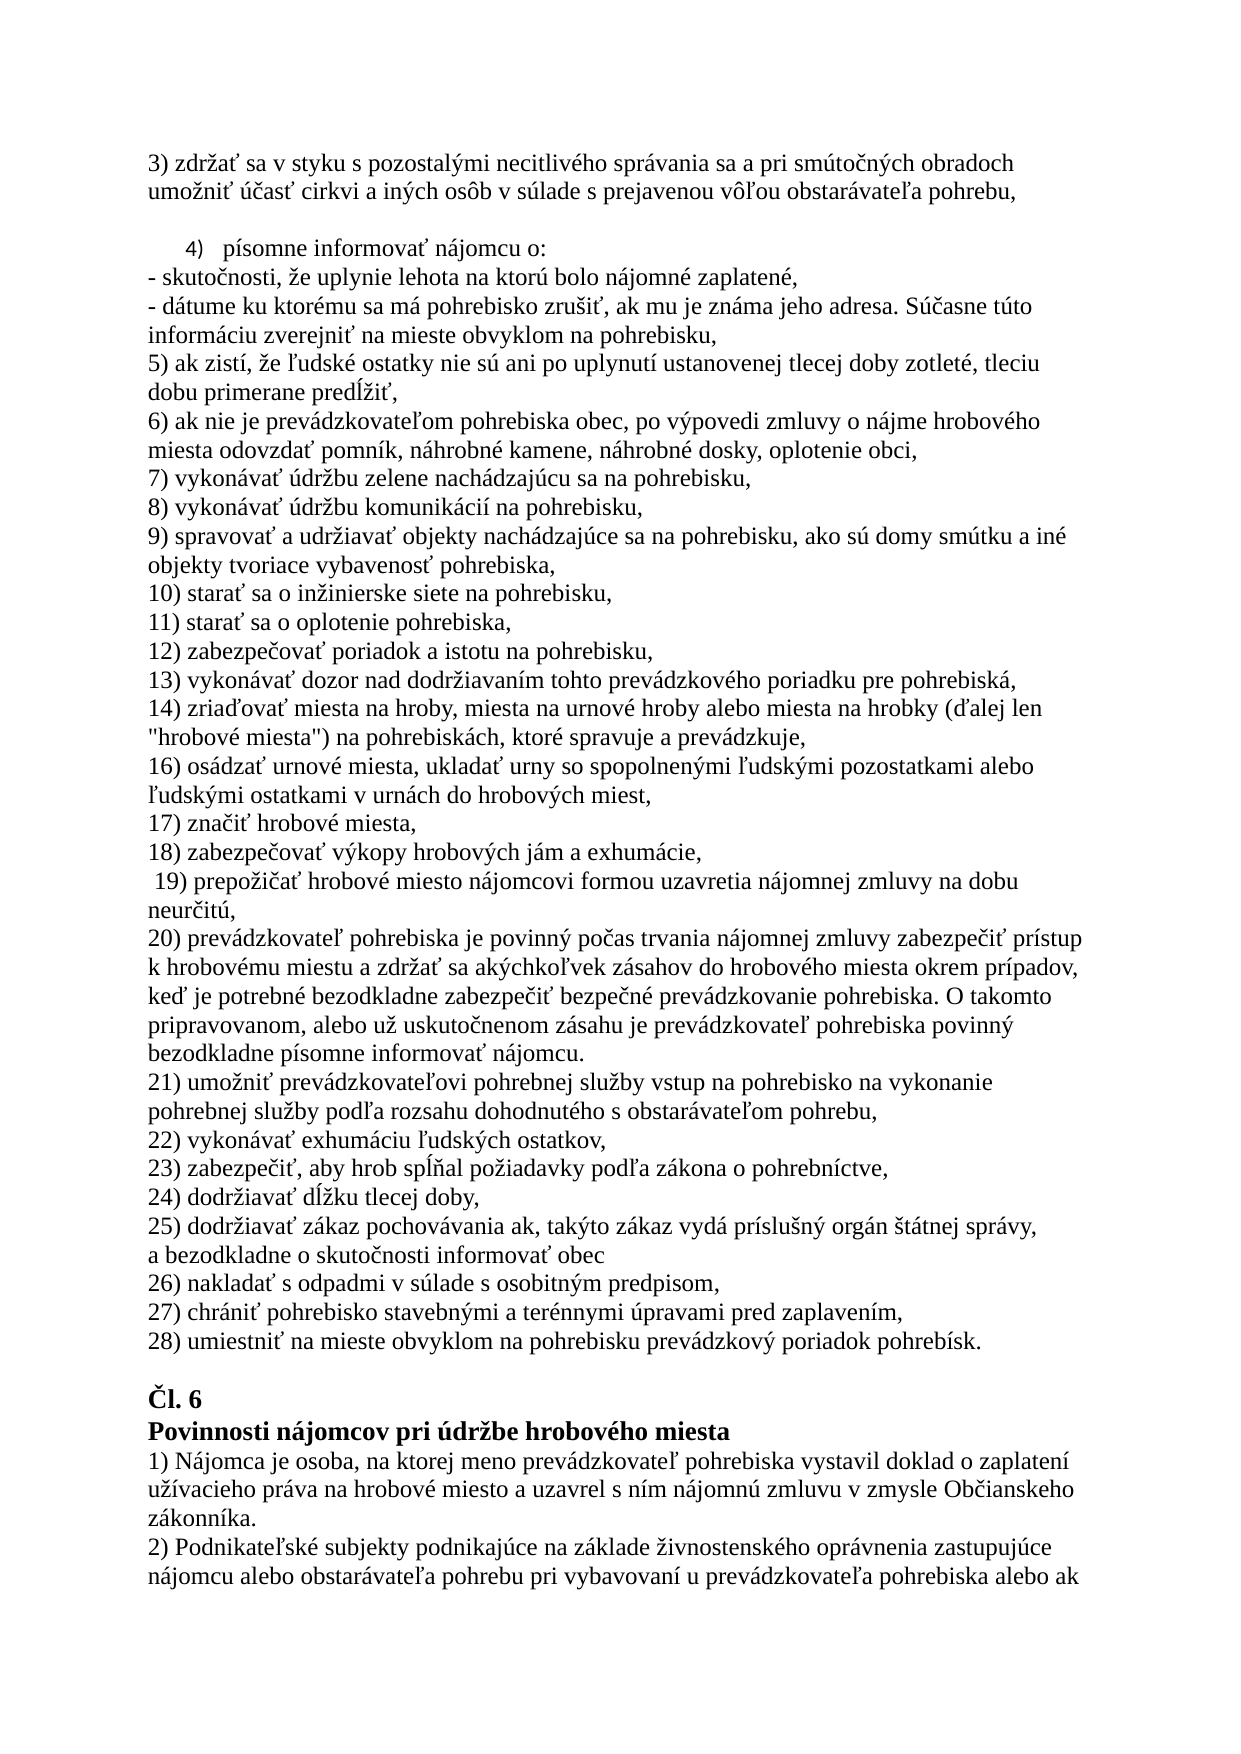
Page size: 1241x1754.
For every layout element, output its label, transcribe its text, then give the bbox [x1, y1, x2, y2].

text 8) vykonávať údržbu komunikácií na pohrebisku, [148, 492, 1093, 521]
text 22) vykonávať exhumáciu ľudských ostatkov, [148, 1125, 1093, 1153]
text zákonníka. [148, 1503, 1093, 1532]
text 2) Podnikateľské subjekty podnikajúce na základe živnostenského oprávnenia zastupujúce nájomcu alebo obstarávateľa pohrebu pri vybavovaní u prevádzkovateľa pohrebiska alebo ak [148, 1532, 1093, 1589]
text 6) ak nie je prevádzkovateľom pohrebiska obec, po výpovedi zmluvy o nájme hrobového miesta odovzdať pomník, náhrobné kamene, náhrobné dosky, oplotenie obci, [148, 406, 1093, 463]
text 10) starať sa o inžinierske siete na pohrebisku, [148, 578, 1093, 607]
text 5) ak zistí, že ľudské ostatky nie sú ani po uplynutí ustanovenej tlecej doby zotleté, tleciu dobu primerane predĺžiť, [148, 348, 1093, 406]
text 3) zdržať sa v styku s pozostalými necitlivého správania sa a pri smútočných obradoch umožniť účasť cirkvi a iných osôb v súlade s prejavenou vôľou obstarávateľa pohrebu, [148, 148, 1093, 205]
text 1) Nájomca je osoba, na ktorej meno prevádzkovateľ pohrebiska vystavil doklad o zaplatení [148, 1446, 1093, 1474]
text 23) zabezpečiť, aby hrob spĺňal požiadavky podľa zákona o pohrebníctve, [148, 1153, 1093, 1182]
text 17) značiť hrobové miesta, [148, 808, 1093, 837]
text - skutočnosti, že uplynie lehota na ktorú bolo nájomné zaplatené, [148, 262, 1093, 291]
text 28) umiestniť na mieste obvyklom na pohrebisku prevádzkový poriadok pohrebísk. [148, 1326, 1093, 1355]
text 16) osádzať urnové miesta, ukladať urny so spopolnenými ľudskými pozostatkami alebo ľudskými ostatkami v urnách do hrobových miest, [148, 751, 1093, 808]
text 14) zriaďovať miesta na hroby, miesta na urnové hroby alebo miesta na hrobky (ďalej len "hrobové miesta") na pohrebiskách, ktoré spravuje a prevádzkuje, [148, 693, 1093, 751]
text - dátume ku ktorému sa má pohrebisko zrušiť, ak mu je známa jeho adresa. Súčasne túto [148, 291, 1093, 320]
text 9) spravovať a udržiavať objekty nachádzajúce sa na pohrebisku, ako sú domy smútku a iné objekty tvoriace vybavenosť pohrebiska, [148, 521, 1093, 578]
text 12) zabezpečovať poriadok a istotu na pohrebisku, [148, 636, 1093, 665]
text 25) dodržiavať zákaz pochovávania ak, takýto zákaz vydá príslušný orgán štátnej správy, [148, 1211, 1093, 1240]
text Čl. 6 [148, 1383, 1093, 1414]
list písomne informovať nájomcu o: [185, 233, 1093, 262]
text a bezodkladne o skutočnosti informovať obec [148, 1240, 1093, 1268]
text 19) prepožičať hrobové miesto nájomcovi formou uzavretia nájomnej zmluvy na dobu neurčitú, [148, 866, 1093, 923]
text informáciu zverejniť na mieste obvyklom na pohrebisku, [148, 320, 1093, 348]
text 21) umožniť prevádzkovateľovi pohrebnej služby vstup na pohrebisko na vykonanie pohrebnej služby podľa rozsahu dohodnutého s obstarávateľom pohrebu, [148, 1067, 1093, 1125]
text 26) nakladať s odpadmi v súlade s osobitným predpisom, [148, 1268, 1093, 1297]
text 24) dodržiavať dĺžku tlecej doby, [148, 1182, 1093, 1211]
text 7) vykonávať údržbu zelene nachádzajúcu sa na pohrebisku, [148, 463, 1093, 492]
text 13) vykonávať dozor nad dodržiavaním tohto prevádzkového poriadku pre pohrebiská, [148, 665, 1093, 693]
text Povinnosti nájomcov pri údržbe hrobového miesta [148, 1414, 1093, 1446]
text 11) starať sa o oplotenie pohrebiska, [148, 607, 1093, 636]
text užívacieho práva na hrobové miesto a uzavrel s ním nájomnú zmluvu v zmysle Občianskeho [148, 1474, 1093, 1503]
text 18) zabezpečovať výkopy hrobových jám a exhumácie, [148, 837, 1093, 866]
text 27) chrániť pohrebisko stavebnými a terénnymi úpravami pred zaplavením, [148, 1297, 1093, 1326]
text 20) prevádzkovateľ pohrebiska je povinný počas trvania nájomnej zmluvy zabezpečiť prístup k hrobovému miestu a zdržať sa akýchkoľvek zásahov do hrobového miesta okrem prípadov, keď je potrebné bezodkladne zabezpečiť bezpečné prevádzkovanie pohrebiska. O takomto pripravovanom, alebo už uskutočnenom zásahu je prevádzkovateľ pohrebiska povinný bezodkladne písomne informovať nájomcu. [148, 923, 1093, 1067]
